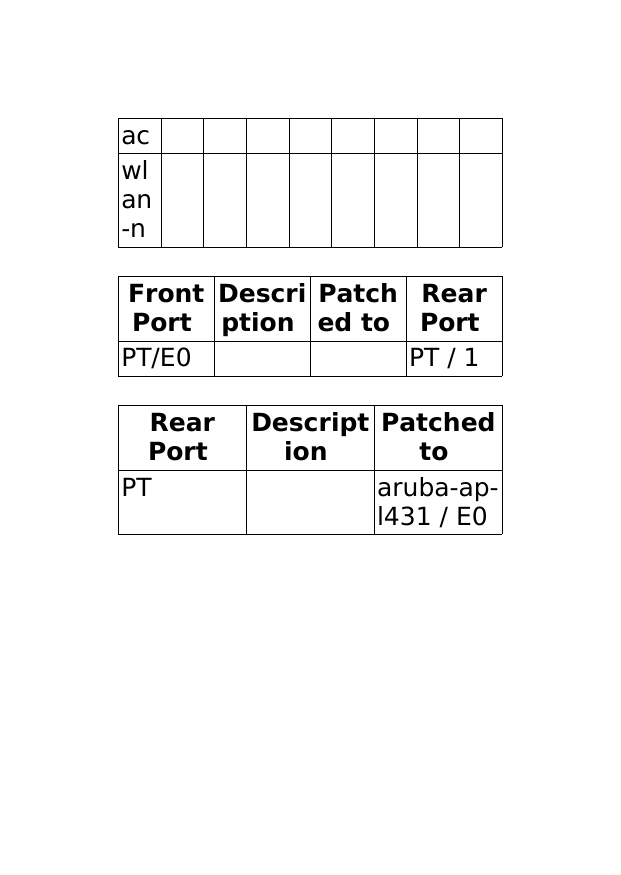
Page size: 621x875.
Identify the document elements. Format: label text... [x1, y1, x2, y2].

table_cell wlan-n [119, 154, 161, 247]
table_header Front Port [119, 277, 214, 341]
table_header Rear Port [119, 406, 246, 470]
table_header Patched to [311, 277, 406, 341]
table_header Patched to [375, 406, 502, 470]
table_cell [247, 471, 374, 534]
table_cell [375, 154, 417, 247]
table_cell [204, 119, 246, 153]
table_cell [162, 154, 203, 247]
table_cell [162, 119, 203, 153]
table_cell [204, 154, 246, 247]
table_cell PT [119, 471, 246, 534]
table_cell [247, 154, 289, 247]
table_cell PT / 1 [407, 342, 502, 376]
table_cell [290, 154, 331, 247]
table_cell [460, 119, 502, 153]
table_header Rear Port [407, 277, 502, 341]
table_cell [247, 119, 289, 153]
table_cell [332, 154, 374, 247]
table_cell aruba-ap-l431 / E0 [375, 471, 502, 534]
table_cell [311, 342, 406, 376]
table_cell [215, 342, 310, 376]
table_header Description [247, 406, 374, 470]
table_cell [460, 154, 502, 247]
table_cell [418, 119, 459, 153]
table_cell [418, 154, 459, 247]
table_cell ac [119, 119, 161, 153]
table_header Description [215, 277, 310, 341]
table_cell PT/E0 [119, 342, 214, 376]
table_cell [375, 119, 417, 153]
table_cell [332, 119, 374, 153]
table_cell [290, 119, 331, 153]
